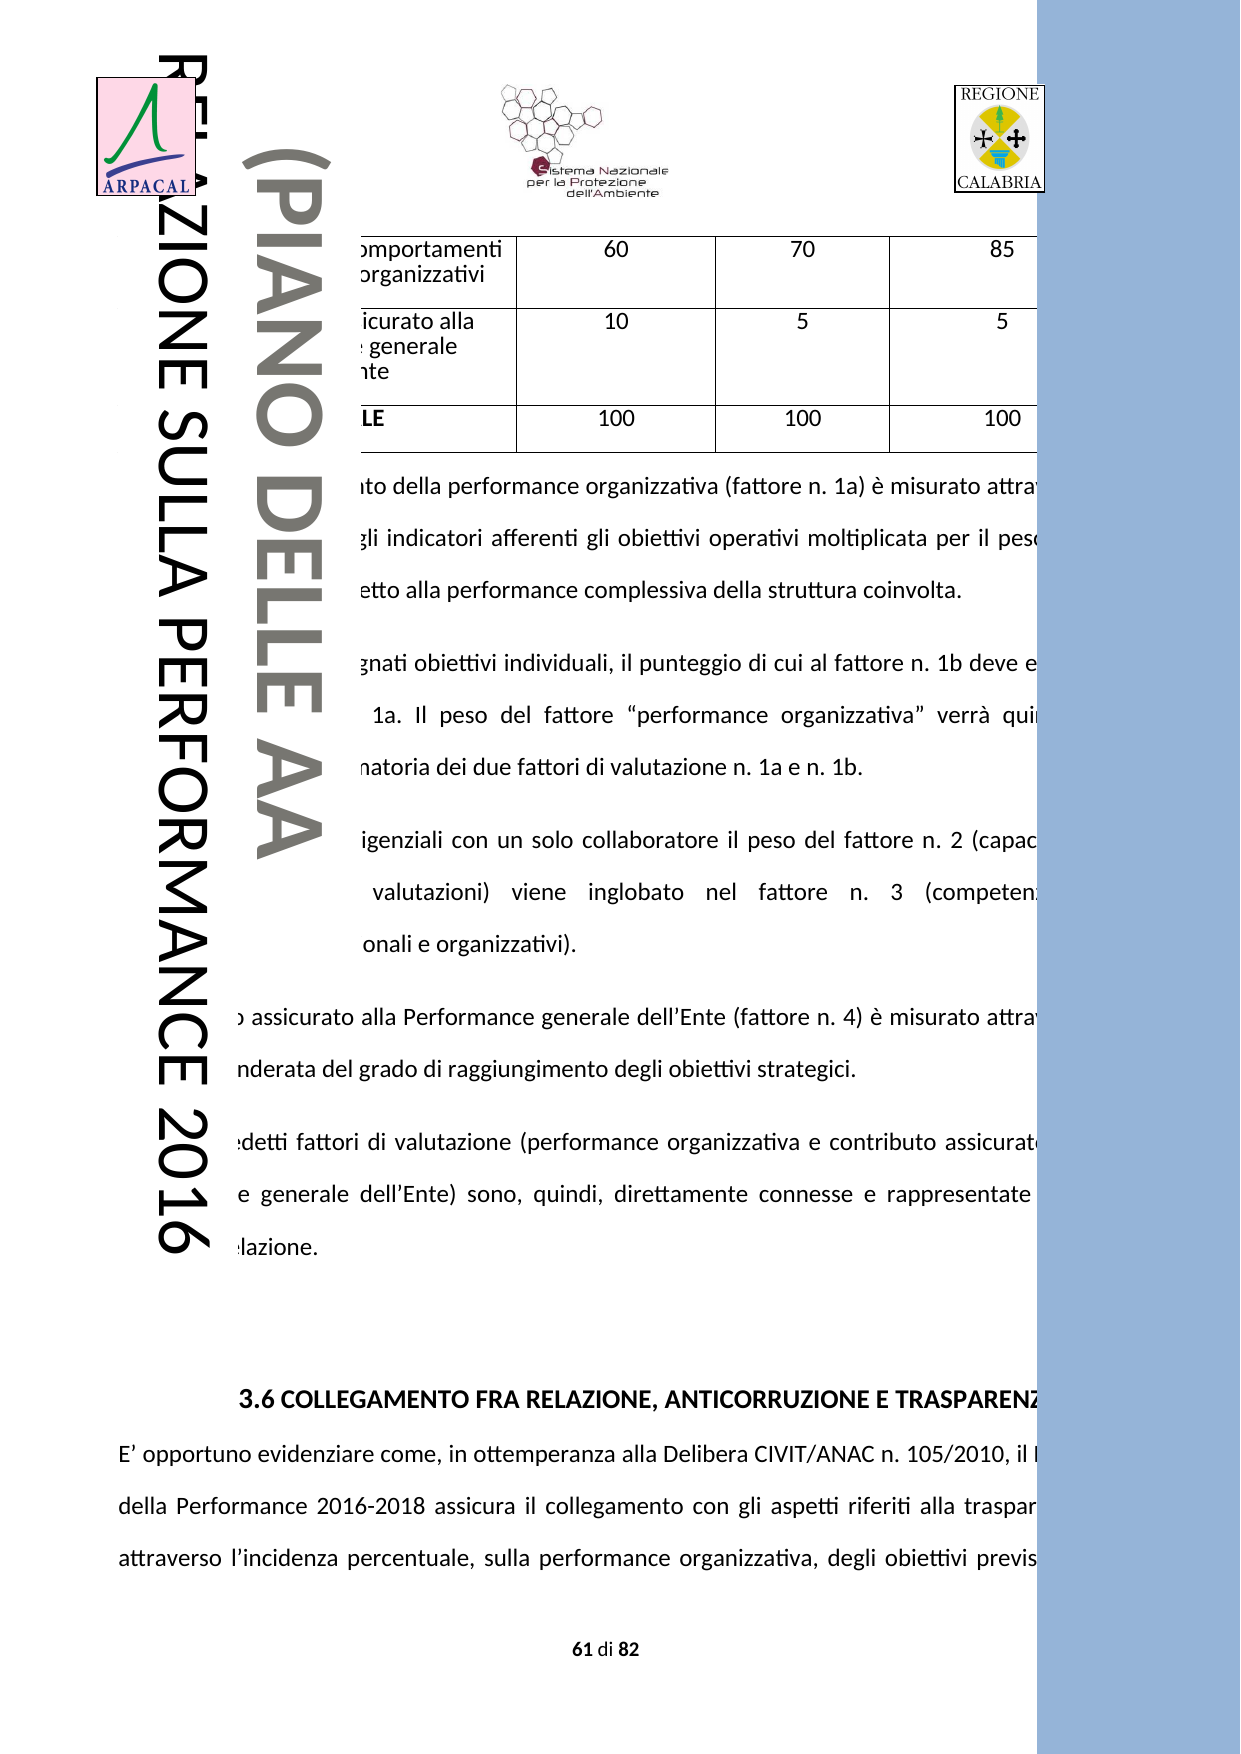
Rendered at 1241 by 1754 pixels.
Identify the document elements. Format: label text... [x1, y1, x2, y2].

text Il contributo assicurato alla Performance generale dell’Ente (fattore n. 4) è misurato attraverso la media ponderata del grado di raggiungimento degli obiettivi strategici. [238, 984, 1037, 1088]
table_cell 85 [890, 237, 1037, 308]
text Nei casi di strutture dirigenziali con un solo collaboratore il peso del fattore n. 2 (capacità di differenziazione delle valutazioni) viene inglobato nel fattore n. 3 (competenze e comportamenti professionali e organizzativi). [238, 807, 1037, 963]
table_cell Competenze e comportamenti professionali e organizzativi [361, 237, 516, 308]
text Qualora non siano assegnati obiettivi individuali, il punteggio di cui al fattore n. 1b deve essere sommato al fattore n. 1a. Il peso del fattore “performance organizzativa” verrà quindi a corrispondere alla sommatoria dei due fattori di valutazione n. 1a e n. 1b. [361, 630, 1037, 786]
table_cell TOTALE [361, 406, 516, 452]
subtitle 3.6 COLLEGAMENTO FRA RELAZIONE, ANTICORRUZIONE E TRASPARENZA [238, 1380, 1037, 1416]
table_cell 100 [716, 406, 889, 452]
table_cell 100 [517, 406, 715, 452]
table_cell 100 [890, 406, 1037, 452]
text Il grado di raggiungimento della performance organizzativa (fattore n. 1a) è misurato attraverso la media ponderata degli indicatori afferenti gli obiettivi operativi moltiplicata per il peso che l’obiettivo possiede rispetto alla performance complessiva della struttura coinvolta. [361, 453, 1037, 609]
table_cell 70 [716, 237, 889, 308]
table_cell 5 [890, 309, 1037, 405]
table_cell 5 [716, 309, 889, 405]
table_cell Contributo assicurato alla Performance generale dell’Ente [361, 309, 516, 405]
text Due dei predetti fattori di valutazione (performance organizzativa e contributo assicurato alla performance generale dell’Ente) sono, quindi, direttamente connesse e rappresentate nella presente Relazione. [238, 1109, 1037, 1265]
table_cell 10 [517, 309, 715, 405]
table_cell 60 [517, 237, 715, 308]
text E’ opportuno evidenziare come, in ottemperanza alla Delibera CIVIT/ANAC n. 105/2010, il Piano della Performance 2016-2018 assicura il collegamento con gli aspetti riferiti alla trasparenza, attraverso l’incidenza percentuale, sulla performance organizzativa, degli obiettivi previsti nel Piano di Prevenzione della Corruzione e nel Programma Triennale per la Trasparenza e l’Integrità. [118, 1421, 1037, 1577]
